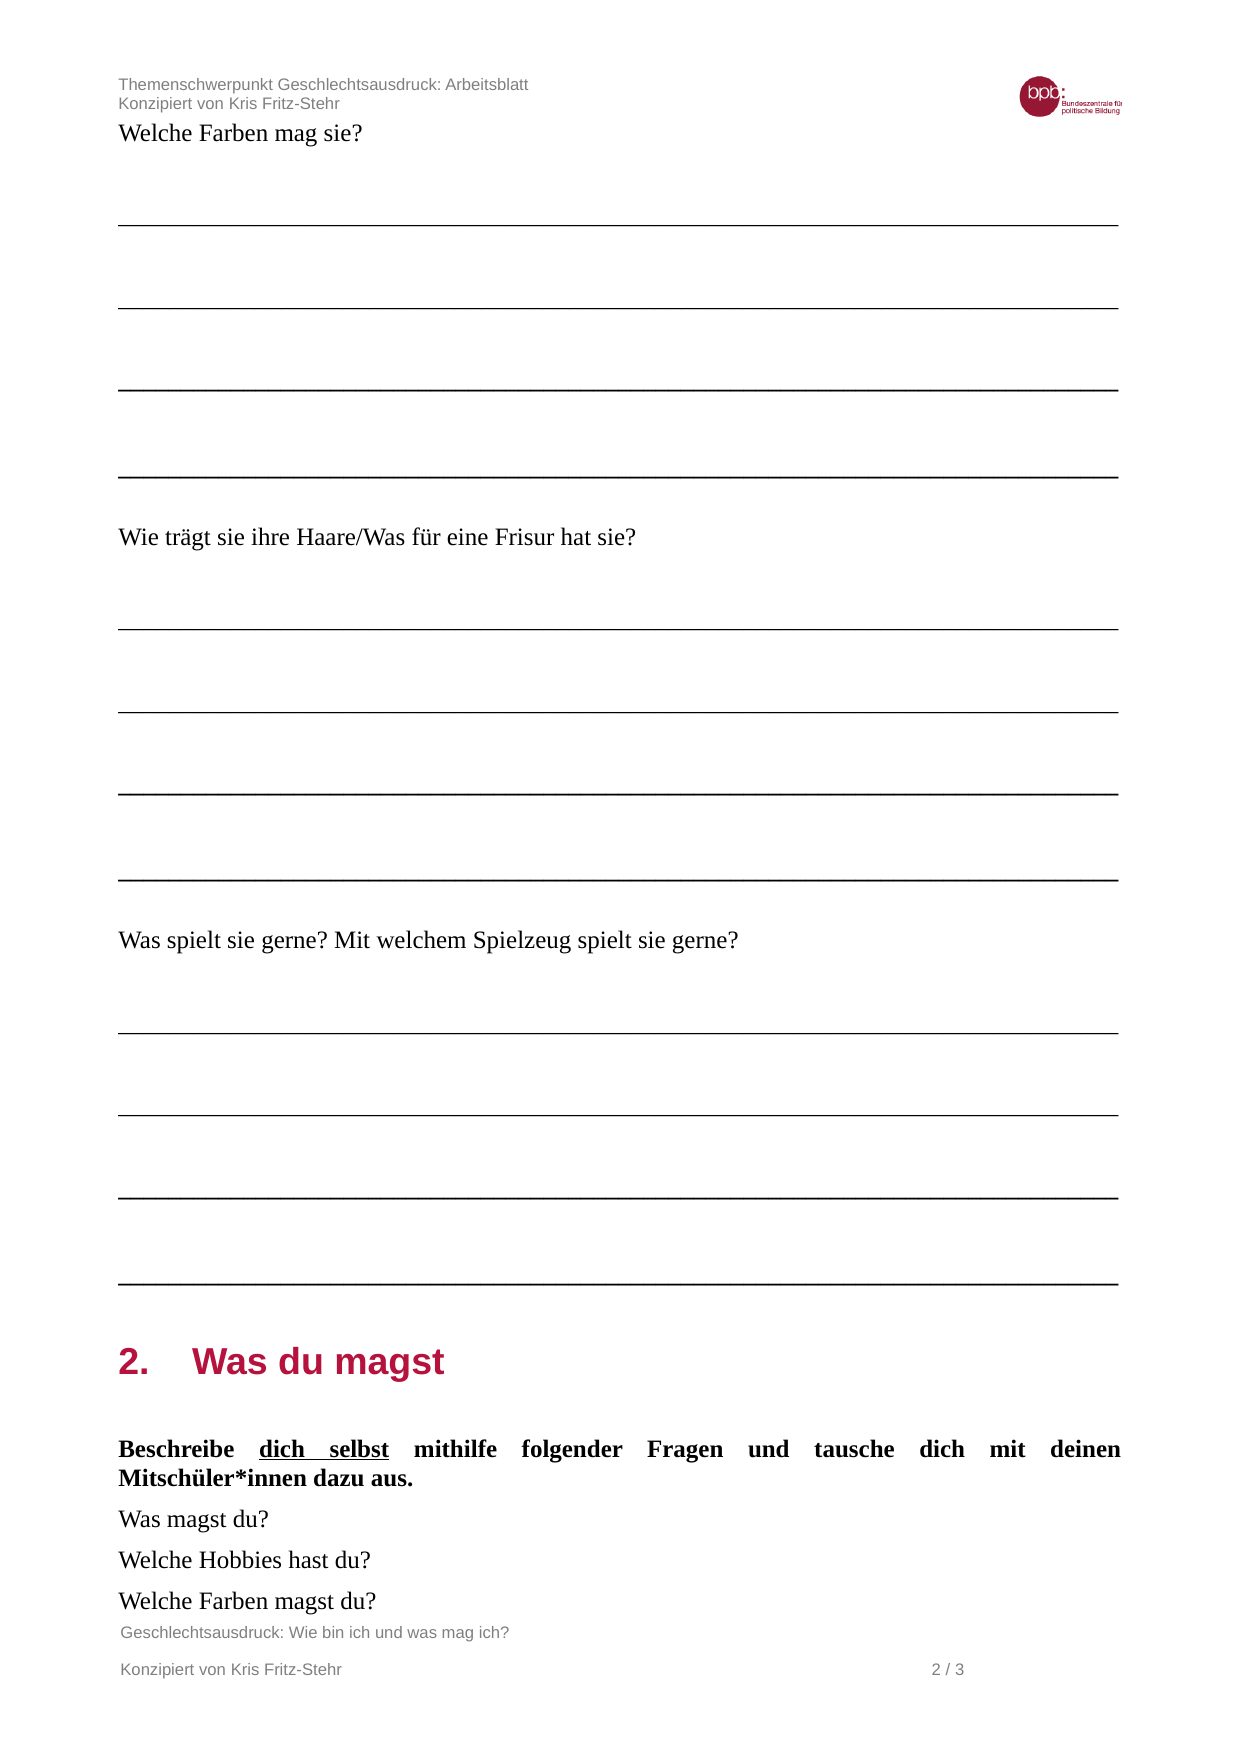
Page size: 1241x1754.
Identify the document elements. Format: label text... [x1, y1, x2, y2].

text Was magst du? [118, 1504, 1122, 1533]
text Welche Farben mag sie? [118, 118, 1122, 147]
text Was spielt sie gerne? Mit welchem Spielzeug spielt sie gerne? [118, 926, 1122, 954]
text ________________________________________________________________________________ ________________________________________________________________________________ [118, 769, 1122, 913]
text ________________________________________________________________________________ [118, 687, 1122, 716]
text ________________________________________________________________________________ [118, 283, 1122, 312]
text ________________________________________________________________________________ [118, 1008, 1122, 1037]
text Welche Hobbies hast du? [118, 1545, 1122, 1574]
text ________________________________________________________________________________ ________________________________________________________________________________ [118, 366, 1122, 509]
picture [1019, 76, 1123, 117]
text Beschreibe dich selbst mithilfe folgender Fragen und tausche dich mit deinen Mitschüler*innen dazu aus. [118, 1434, 1122, 1491]
text Welche Farben magst du? [118, 1586, 1122, 1615]
text ________________________________________________________________________________ [118, 201, 1122, 229]
text ________________________________________________________________________________ [118, 1091, 1122, 1119]
text Wie trägt sie ihre Haare/Was für eine Frisur hat sie? [118, 522, 1122, 551]
text 2. Was du magst [118, 1339, 1122, 1383]
text ________________________________________________________________________________ [118, 604, 1122, 633]
text ________________________________________________________________________________ ________________________________________________________________________________ [118, 1173, 1122, 1288]
